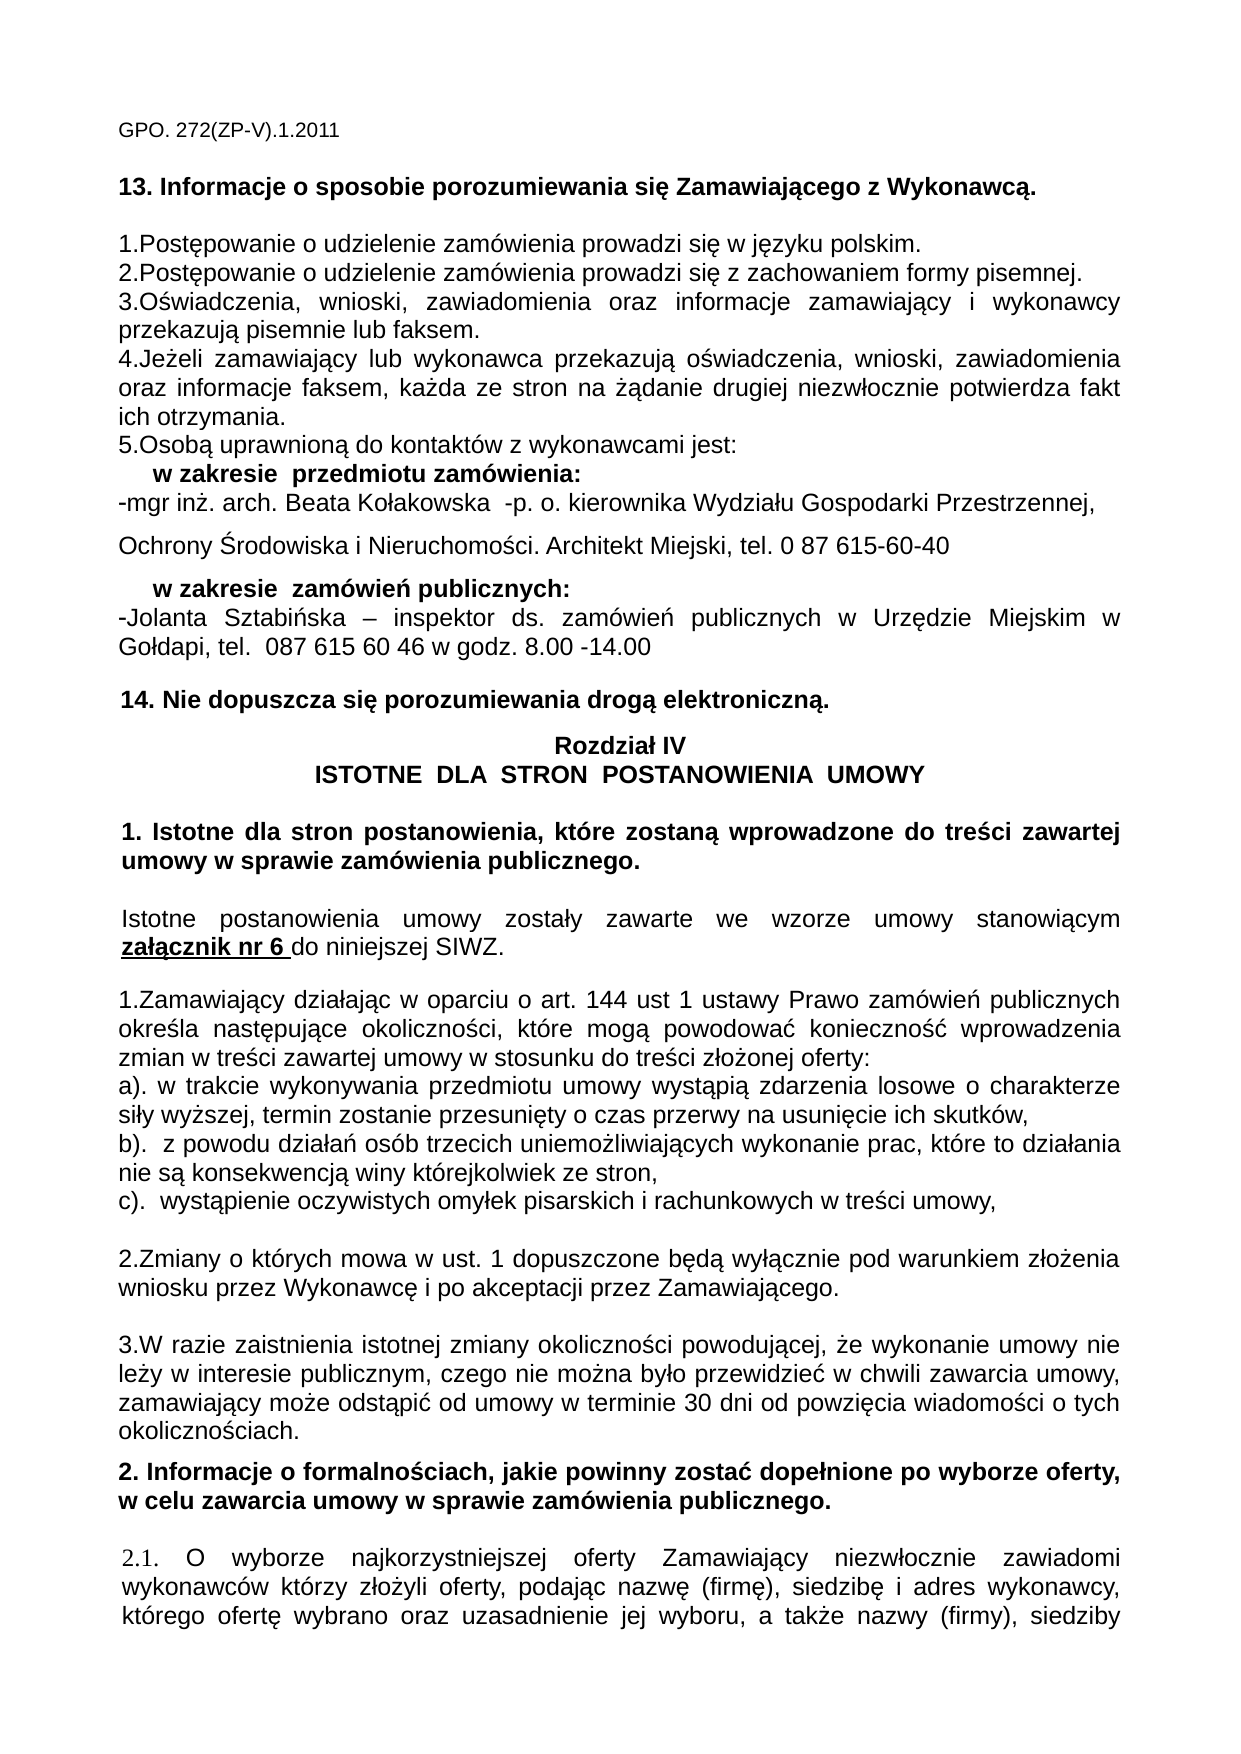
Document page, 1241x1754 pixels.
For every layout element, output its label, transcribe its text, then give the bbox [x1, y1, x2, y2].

text a). w trakcie wykonywania przedmiotu umowy wystąpią zdarzenia losowe o charakterze siły wyższej, termin zostanie przesunięty o czas przerwy na usunięcie ich skutków, [118, 1071, 1122, 1129]
text c). wystąpienie oczywistych omyłek pisarskich i rachunkowych w treści umowy, [118, 1186, 1122, 1215]
list mgr inż. arch. Beata Kołakowska -p. o. kierownika Wydziału Gospodarki Przestrzennej, Ochrony Środowiska i Nieruchomości. Architekt Miejski, tel. 0 87 615-60-40 [118, 488, 1122, 560]
list Oświadczenia, wnioski, zawiadomienia oraz informacje zamawiający i wykonawcy przekazują pisemnie lub faksem. [118, 287, 1122, 344]
list Zamawiający działając w oparciu o art. 144 ust 1 ustawy Prawo zamówień publicznych określa następujące okoliczności, które mogą powodować konieczność wprowadzenia zmian w treści zawartej umowy w stosunku do treści złożonej oferty: [118, 985, 1122, 1071]
list Osobą uprawnioną do kontaktów z wykonawcami jest: [118, 430, 1122, 459]
text w zakresie przedmiotu zamówienia: [118, 459, 1122, 488]
list Postępowanie o udzielenie zamówienia prowadzi się z zachowaniem formy pisemnej. [118, 258, 1122, 287]
list Postępowanie o udzielenie zamówienia prowadzi się w języku polskim. [118, 229, 1122, 258]
text 14. Nie dopuszcza się porozumiewania drogą elektroniczną. [120, 684, 1122, 713]
list Jeżeli zamawiający lub wykonawca przekazują oświadczenia, wnioski, zawiadomienia oraz informacje faksem, każda ze stron na żądanie drugiej niezwłocznie potwierdza fakt ich otrzymania. [118, 344, 1122, 430]
text b). z powodu działań osób trzecich uniemożliwiających wykonanie prac, które to działania nie są konsekwencją winy którejkolwiek ze stron, [118, 1129, 1122, 1186]
list Zmiany o których mowa w ust. 1 dopuszczone będą wyłącznie pod warunkiem złożenia wniosku przez Wykonawcę i po akceptacji przez Zamawiającego. [118, 1244, 1122, 1301]
text 13. Informacje o sposobie porozumiewania się Zamawiającego z Wykonawcą. [118, 172, 1122, 200]
text ISTOTNE DLA STRON POSTANOWIENIA UMOWY [118, 760, 1122, 788]
list 1. Istotne dla stron postanowienia, które zostaną wprowadzone do treści zawartej umowy w sprawie zamówienia publicznego. [121, 817, 1122, 875]
text w zakresie zamówień publicznych: [118, 574, 1122, 603]
list W razie zaistnienia istotnej zmiany okoliczności powodującej, że wykonanie umowy nie leży w interesie publicznym, czego nie można było przewidzieć w chwili zawarcia umowy, zamawiający może odstąpić od umowy w terminie 30 dni od powzięcia wiadomości o tych okolicznościach. [118, 1330, 1122, 1445]
list Jolanta Sztabińska – inspektor ds. zamówień publicznych w Urzędzie Miejskim w Gołdapi, tel. 087 615 60 46 w godz. 8.00 -14.00 [118, 603, 1122, 661]
list O wyborze najkorzystniejszej oferty Zamawiający niezwłocznie zawiadomi wykonawców którzy złożyli oferty, podając nazwę (firmę), siedzibę i adres wykonawcy, którego ofertę wybrano oraz uzasadnienie jej wyboru, a także nazwy (firmy), siedziby [122, 1543, 1122, 1629]
text Istotne postanowienia umowy zostały zawarte we wzorze umowy stanowiącym załącznik nr 6 do niniejszej SIWZ. [121, 903, 1122, 961]
subtitle Rozdział IV [118, 731, 1122, 760]
text 2. Informacje o formalnościach, jakie powinny zostać dopełnione po wyborze oferty, w celu zawarcia umowy w sprawie zamówienia publicznego. [118, 1457, 1122, 1514]
